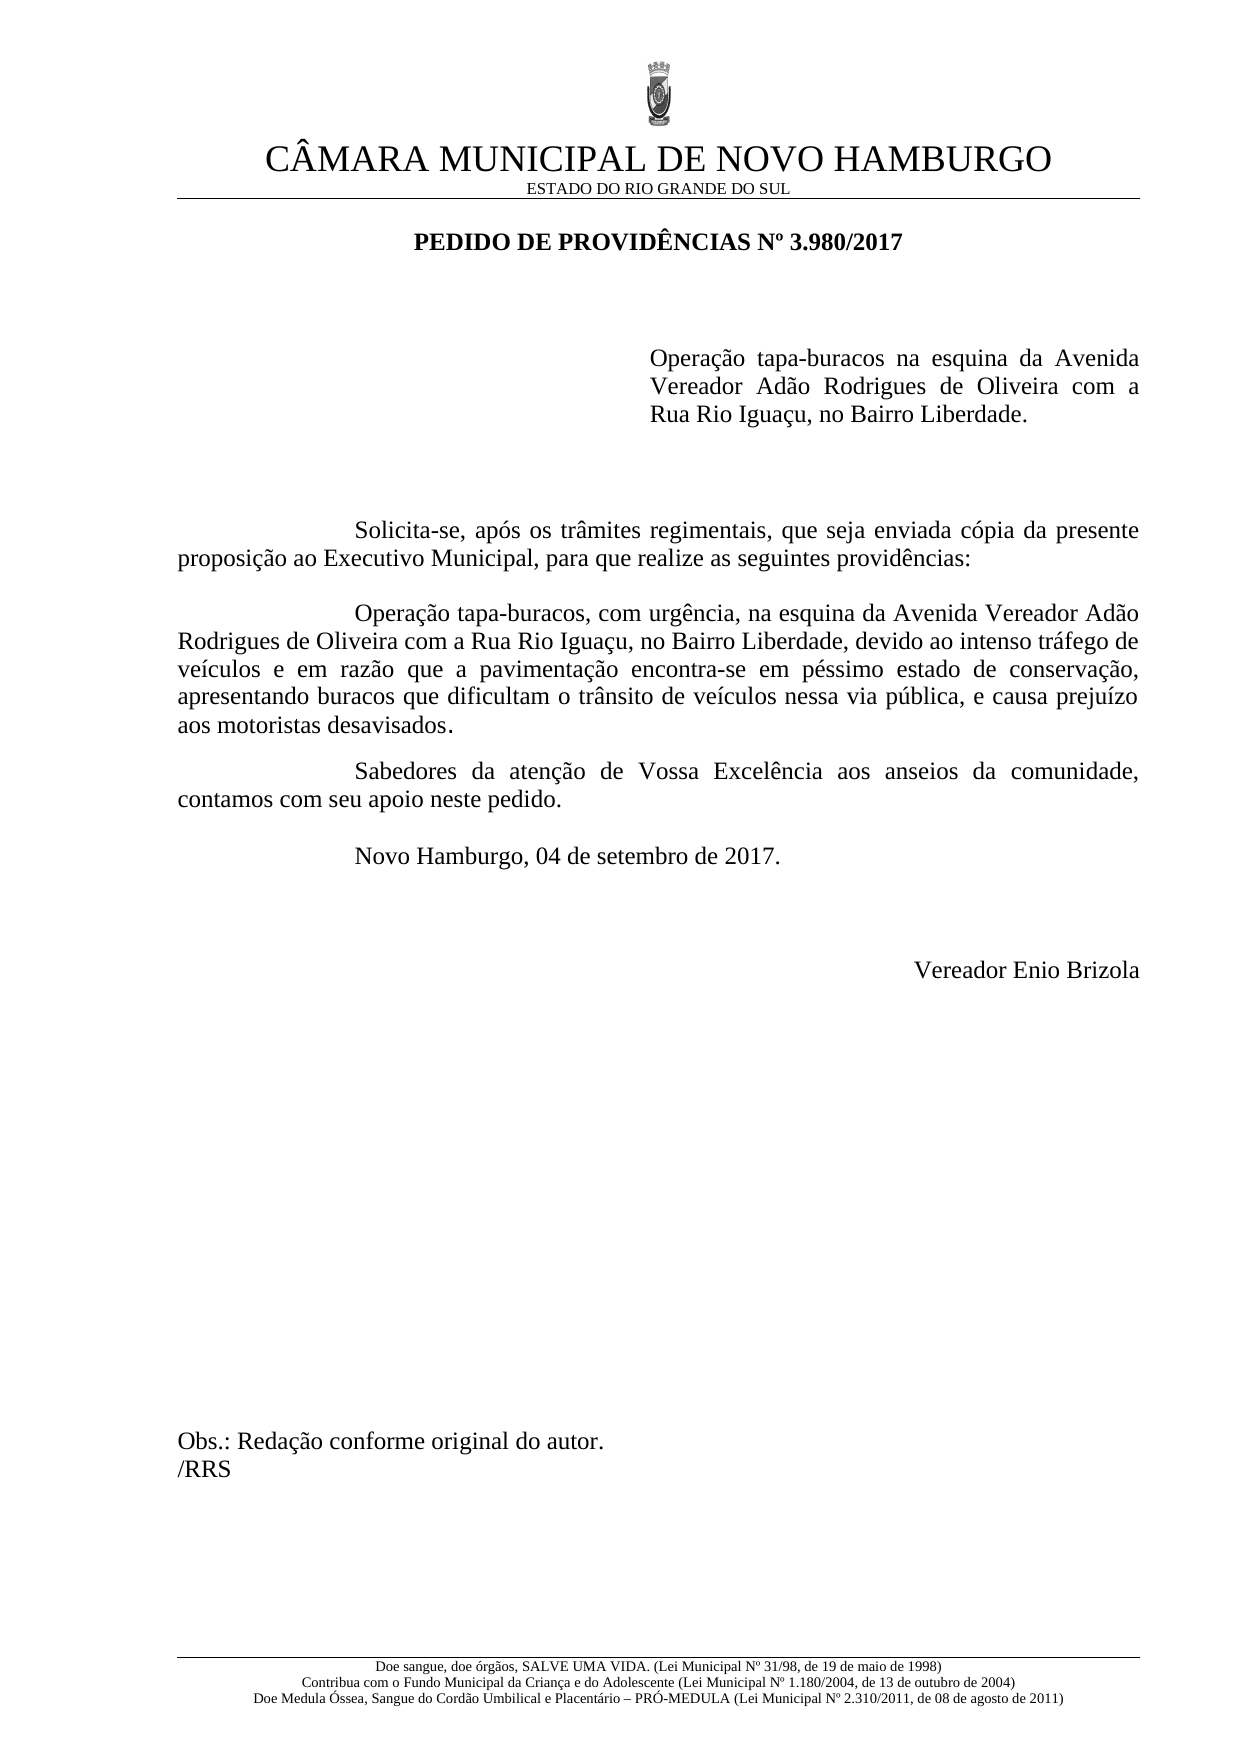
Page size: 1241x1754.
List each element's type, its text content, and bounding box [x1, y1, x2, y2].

text Operação tapa-buracos, com urgência, na esquina da Avenida Vereador Adão Rodrigues de Oliveira com a Rua Rio Iguaçu, no Bairro Liberdade, devido ao intenso tráfego de veículos e em razão que a pavimentação encontra-se em péssimo estado de conservação, apresentando buracos que dificultam o trânsito de veículos nessa via pública, e causa prejuízo aos motoristas desavisados. [177, 599, 1140, 739]
text /RRS [177, 1455, 1140, 1483]
text Solicita-se, após os trâmites regimentais, que seja enviada cópia da presente proposição ao Executivo Municipal, para que realize as seguintes providências: [177, 516, 1140, 572]
text Novo Hamburgo, 04 de setembro de 2017. [177, 842, 1140, 870]
text PEDIDO DE PROVIDÊNCIAS Nº 3.980/2017 [177, 228, 1140, 256]
text Obs.: Redação conforme original do autor. [177, 1427, 1140, 1455]
text Operação tapa-buracos na esquina da Avenida Vereador Adão Rodrigues de Oliveira com a Rua Rio Iguaçu, no Bairro Liberdade. [649, 344, 1140, 428]
text Vereador Enio Brizola [177, 956, 1140, 984]
text Sabedores da atenção de Vossa Excelência aos anseios da comunidade, contamos com seu apoio neste pedido. [177, 757, 1140, 812]
